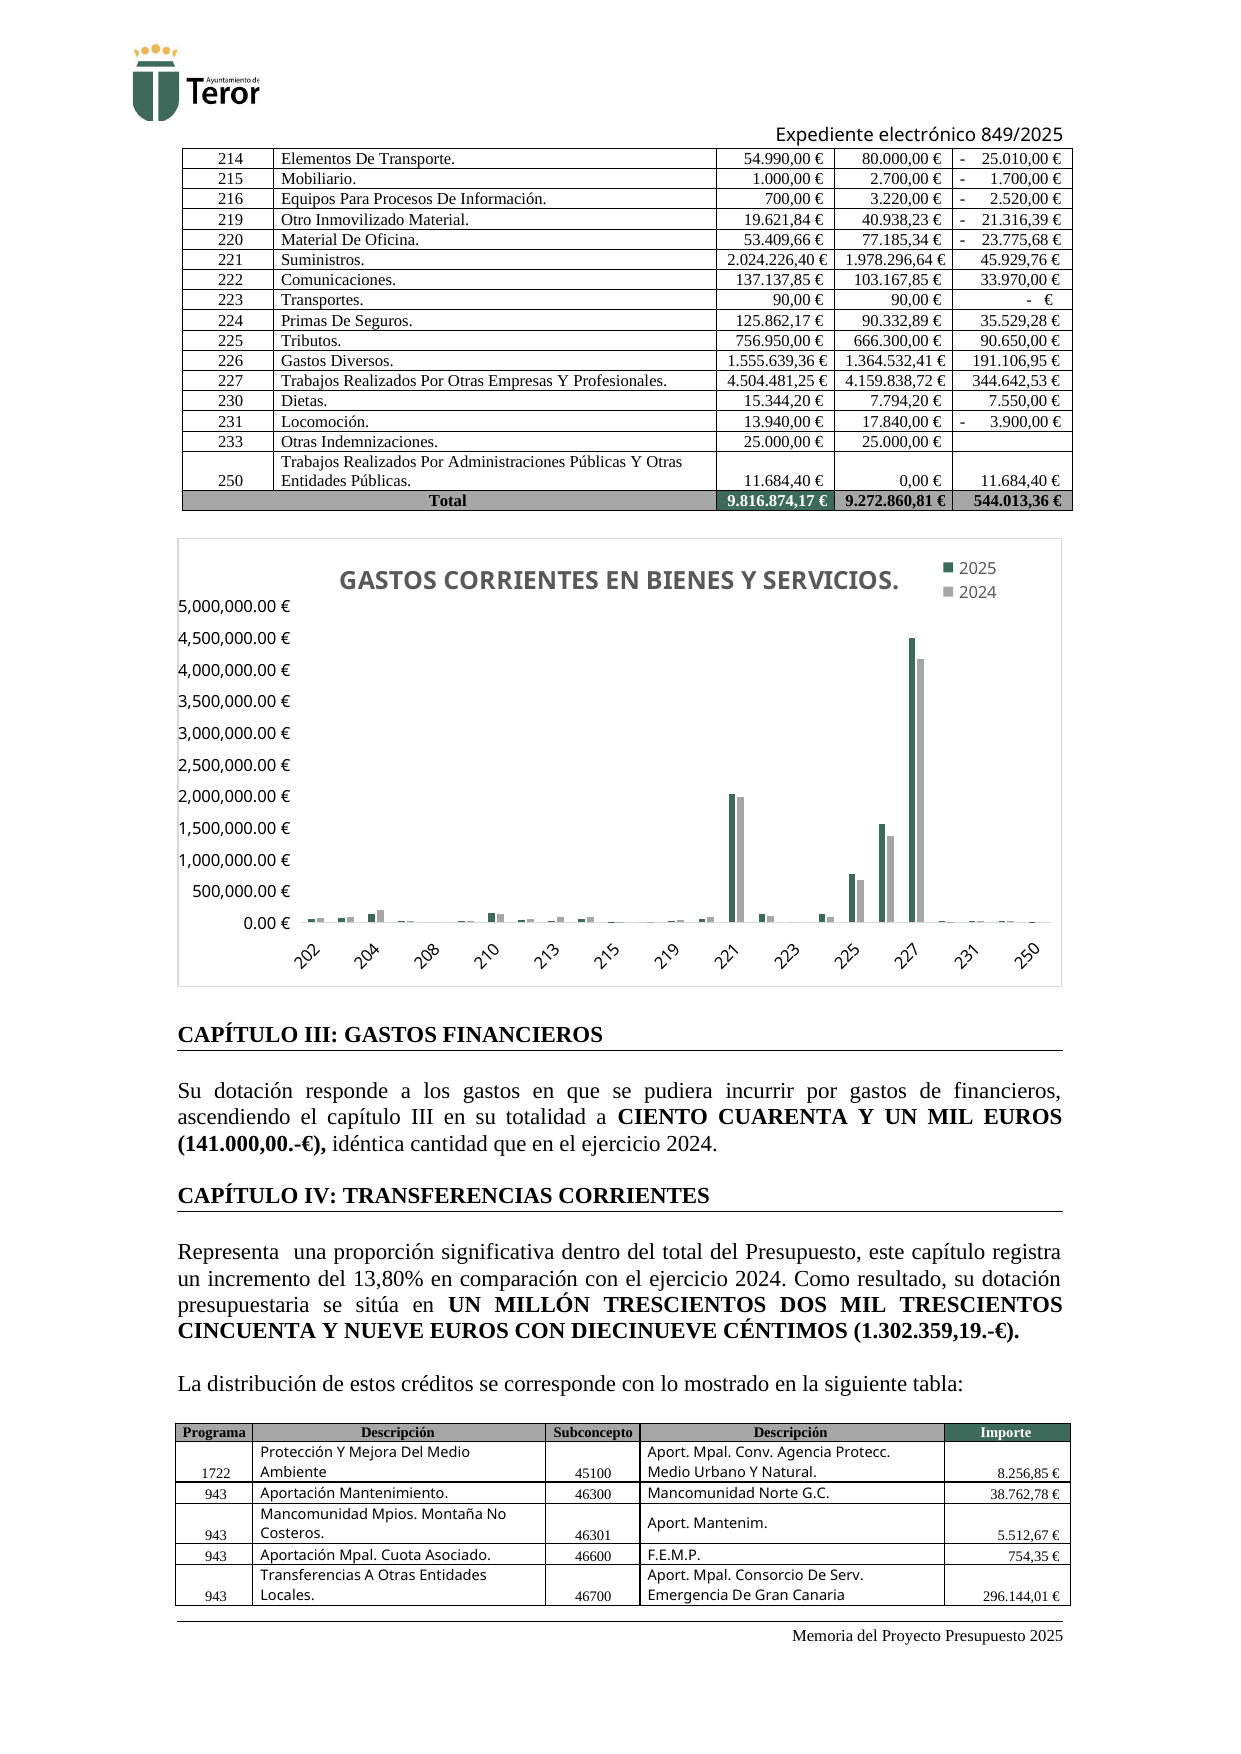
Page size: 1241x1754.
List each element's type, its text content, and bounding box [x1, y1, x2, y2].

table_cell 219 [183, 209, 273, 228]
table_cell Otras Indemnizaciones. [274, 432, 716, 451]
table_cell 3.220,00 € [835, 189, 952, 208]
table_cell Dietas. [274, 391, 716, 410]
table_cell Transferencias A Otras Entidades Locales. [253, 1565, 545, 1605]
table_cell 137.137,85 € [717, 270, 834, 289]
table_cell Trabajos Realizados Por Otras Empresas Y Profesionales. [274, 371, 716, 390]
table_cell 223 [183, 290, 273, 309]
table_cell 125.862,17 € [717, 310, 834, 329]
table_cell 19.621,84 € [717, 209, 834, 228]
table_cell Mancomunidad Norte G.C. [641, 1483, 944, 1502]
table_cell 11.684,40 € [953, 452, 1072, 490]
table_cell 756.950,00 € [717, 331, 834, 350]
table_cell 90,00 € [835, 290, 952, 309]
table_cell 25.000,00 € [717, 432, 834, 451]
table_cell - € [953, 290, 1072, 309]
table_cell Aport. Mpal. Conv. Agencia Protecc. Medio Urbano Y Natural. [641, 1442, 944, 1481]
table_cell 943 [176, 1544, 252, 1564]
table_cell Locomoción. [274, 411, 716, 431]
table_cell 215 [183, 169, 273, 188]
table_cell 666.300,00 € [835, 331, 952, 350]
table_cell 214 [183, 149, 273, 168]
table_cell 1.364.532,41 € [835, 351, 952, 370]
table_cell 45100 [546, 1442, 639, 1481]
table_cell 45.929,76 € [953, 250, 1072, 269]
table_cell - 21.316,39 € [953, 209, 1072, 228]
table_cell 754,35 € [945, 1544, 1070, 1564]
table_cell 54.990,00 € [717, 149, 834, 168]
table_cell 46700 [546, 1565, 639, 1605]
table_cell 225 [183, 331, 273, 350]
table_cell 53.409,66 € [717, 230, 834, 249]
table_cell - 3.900,00 € [953, 411, 1072, 431]
table_cell Tributos. [274, 331, 716, 350]
table_cell 7.794,20 € [835, 391, 952, 410]
table_cell 943 [176, 1483, 252, 1502]
table_cell [953, 432, 1072, 451]
table_cell 227 [183, 371, 273, 390]
table_cell 90.332,89 € [835, 310, 952, 329]
table_cell 2.024.226,40 € [717, 250, 834, 269]
table_cell - 2.520,00 € [953, 189, 1072, 208]
table_cell F.E.M.P. [641, 1544, 944, 1564]
table_cell 9.816.874,17 € [717, 491, 834, 510]
text CAPÍTULO IV: TRANSFERENCIAS CORRIENTES [177, 1182, 1063, 1211]
table_cell 233 [183, 432, 273, 451]
table_cell - 25.010,00 € [953, 149, 1072, 168]
table_cell Aportación Mantenimiento. [253, 1483, 545, 1502]
table_cell Mobiliario. [274, 169, 716, 188]
table_cell 25.000,00 € [835, 432, 952, 451]
table_cell 35.529,28 € [953, 310, 1072, 329]
table_cell 90.650,00 € [953, 331, 1072, 350]
table_cell 4.159.838,72 € [835, 371, 952, 390]
table_cell 1.555.639,36 € [717, 351, 834, 370]
table_cell 13.940,00 € [717, 411, 834, 431]
table_cell Aportación Mpal. Cuota Asociado. [253, 1544, 545, 1564]
table_cell 222 [183, 270, 273, 289]
table_cell 700,00 € [717, 189, 834, 208]
table_cell 296.144,01 € [945, 1565, 1070, 1605]
table_header Descripción [253, 1424, 545, 1441]
table_cell 5.512,67 € [945, 1504, 1070, 1543]
table_cell 9.272.860,81 € [835, 491, 952, 510]
table_cell 943 [176, 1504, 252, 1543]
table_cell - 23.775,68 € [953, 230, 1072, 249]
table_cell Aport. Mpal. Consorcio De Serv. Emergencia De Gran Canaria [641, 1565, 944, 1605]
table_cell Transportes. [274, 290, 716, 309]
table_cell 7.550,00 € [953, 391, 1072, 410]
table_cell 226 [183, 351, 273, 370]
table_cell Mancomunidad Mpios. Montaña No Costeros. [253, 1504, 545, 1543]
table_cell Aport. Mantenim. [641, 1504, 944, 1543]
table_cell 103.167,85 € [835, 270, 952, 289]
table_cell 38.762,78 € [945, 1483, 1070, 1502]
table_cell 344.642,53 € [953, 371, 1072, 390]
table_cell 191.106,95 € [953, 351, 1072, 370]
table_cell 221 [183, 250, 273, 269]
table_cell 77.185,34 € [835, 230, 952, 249]
table_cell 11.684,40 € [717, 452, 834, 490]
table_cell Suministros. [274, 250, 716, 269]
table_cell Protección Y Mejora Del Medio Ambiente [253, 1442, 545, 1481]
table_cell 250 [183, 452, 273, 490]
table_cell 46300 [546, 1483, 639, 1502]
table_cell 2.700,00 € [835, 169, 952, 188]
table_cell 1722 [176, 1442, 252, 1481]
table_cell 46600 [546, 1544, 639, 1564]
table_cell 4.504.481,25 € [717, 371, 834, 390]
text Representa una proporción significativa dentro del total del Presupuesto, este capítulo registra un incremento del 13,80% en comparación con el ejercicio 2024. Como resultado, su dotación presupuestaria se sitúa en UN MILLÓN TRESCIENTOS DOS MIL TRESCIENTOS CINCUENTA Y NUEVE EUROS CON DIECINUEVE CÉNTIMOS (1.302.359,19.-€). [177, 1238, 1063, 1344]
table_cell 40.938,23 € [835, 209, 952, 228]
table_cell 1.978.296,64 € [835, 250, 952, 269]
table_cell 90,00 € [717, 290, 834, 309]
table_cell 46301 [546, 1504, 639, 1543]
table_header Importe [945, 1424, 1070, 1441]
table_cell 15.344,20 € [717, 391, 834, 410]
table_cell Material De Oficina. [274, 230, 716, 249]
table_header Descripción [641, 1424, 944, 1441]
text La distribución de estos créditos se corresponde con lo mostrado en la siguiente tabla: [177, 1370, 1063, 1396]
table_cell 231 [183, 411, 273, 431]
table_cell Primas De Seguros. [274, 310, 716, 329]
table_cell 544.013,36 € [953, 491, 1072, 510]
table_cell Equipos Para Procesos De Información. [274, 189, 716, 208]
table_cell - 1.700,00 € [953, 169, 1072, 188]
table_cell 1.000,00 € [717, 169, 834, 188]
text Su dotación responde a los gastos en que se pudiera incurrir por gastos de financieros, ascendiendo el capítulo III en su totalidad a CIENTO CUARENTA Y UN MIL EUROS (141.000,00.-€), idéntica cantidad que en el ejercicio 2024. [177, 1077, 1063, 1156]
table_header Subconcepto [546, 1424, 639, 1441]
table_cell 33.970,00 € [953, 270, 1072, 289]
table_cell 0,00 € [835, 452, 952, 490]
table_cell 80.000,00 € [835, 149, 952, 168]
table_cell Gastos Diversos. [274, 351, 716, 370]
table_cell 8.256,85 € [945, 1442, 1070, 1481]
text CAPÍTULO III: GASTOS FINANCIEROS [177, 1021, 1063, 1050]
table_cell 17.840,00 € [835, 411, 952, 431]
table_cell Comunicaciones. [274, 270, 716, 289]
table_cell 230 [183, 391, 273, 410]
table_cell 216 [183, 189, 273, 208]
table_cell 220 [183, 230, 273, 249]
table_cell Otro Inmovilizado Material. [274, 209, 716, 228]
table_cell 224 [183, 310, 273, 329]
table_cell Total [183, 491, 716, 510]
table_cell Elementos De Transporte. [274, 149, 716, 168]
table_cell 943 [176, 1565, 252, 1605]
table_header Programa [176, 1424, 252, 1441]
table_cell Trabajos Realizados Por Administraciones Públicas Y Otras Entidades Públicas. [274, 452, 716, 490]
